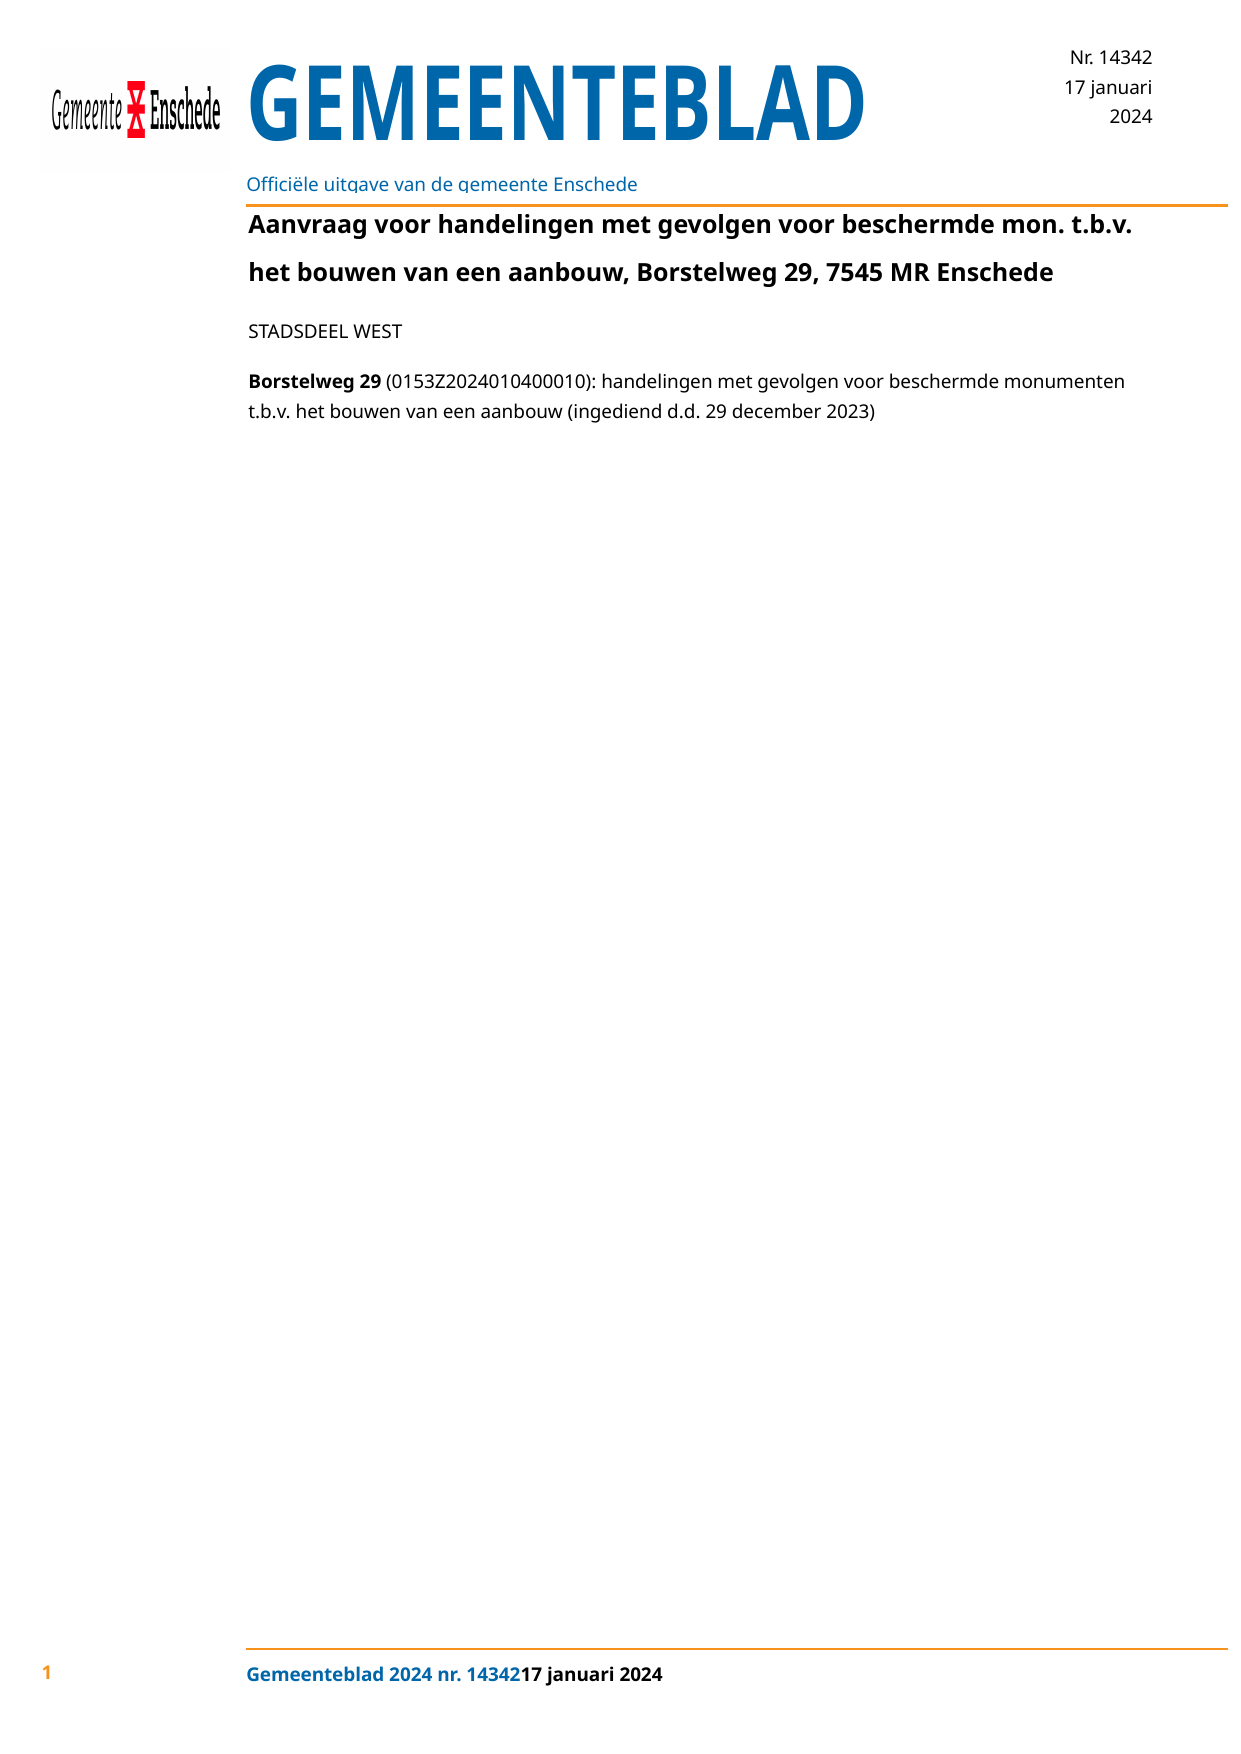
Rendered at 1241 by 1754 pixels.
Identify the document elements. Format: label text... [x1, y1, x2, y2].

text Aanvraag voor handelingen met gevolgen voor beschermde mon. t.b.v. het bouwen van een aanbouw, Borstelweg 29, 7545 MR Enschede [248, 207, 1152, 288]
picture [41, 47, 231, 172]
text Borstelweg 29 (0153Z2024010400010): handelingen met gevolgen voor beschermde monumenten t.b.v. het bouwen van een aanbouw (ingediend d.d. 29 december 2023) [248, 368, 1152, 424]
text STADSDEEL WEST [248, 318, 1152, 344]
